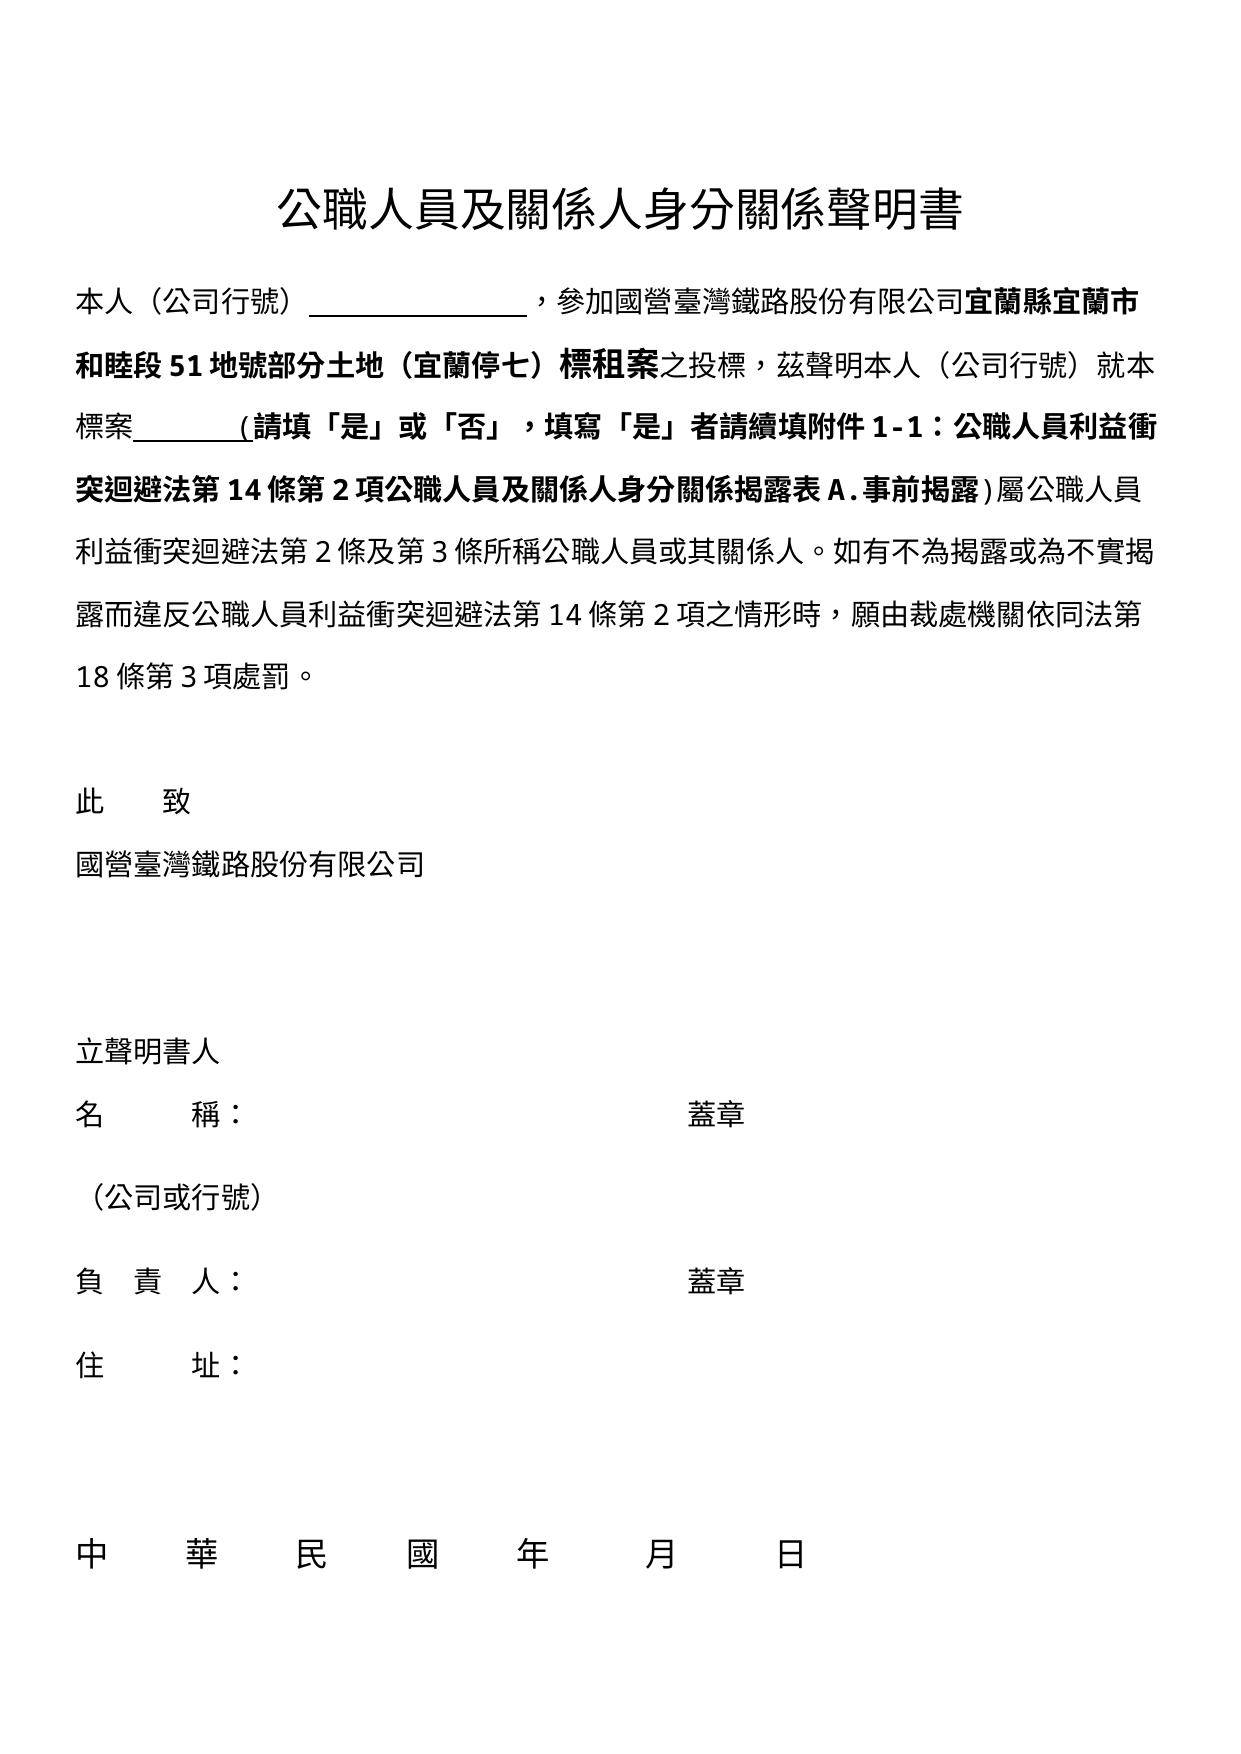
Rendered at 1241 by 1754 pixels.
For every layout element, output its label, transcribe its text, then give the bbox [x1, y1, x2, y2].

text 名 稱： 蓋章 [75, 1071, 1165, 1133]
text 公職人員及關係人身分關係聲明書 [75, 133, 1165, 258]
text 此 致 [75, 758, 1165, 821]
text 負 責 人： 蓋章 [75, 1238, 1165, 1301]
text （公司或行號） [75, 1154, 1165, 1217]
text 本人（公司行號） ，參加國營臺灣鐵路股份有限公司宜蘭縣宜蘭市和睦段51地號部分土地（宜蘭停七）標租案之投標，茲聲明本人（公司行號）就本標案 (請填「是」或「否」，填寫「是」者請續填附件1-1：公職人員利益衝突迴避法第14條第2項公職人員及關係人身分關係揭露表A.事前揭露)屬公職人員利益衝突迴避法第2條及第3條所稱公職人員或其關係人。如有不為揭露或為不實揭露而違反公職人員利益衝突迴避法第14條第2項之情形時，願由裁處機關依同法第18條第3項處罰。 [75, 258, 1165, 696]
text 立聲明書人 [75, 1008, 1165, 1071]
text 中 華 民 國 年 月 日 [75, 1509, 1165, 1576]
text 住 址： [75, 1322, 1165, 1384]
text 國營臺灣鐵路股份有限公司 [75, 821, 1165, 883]
